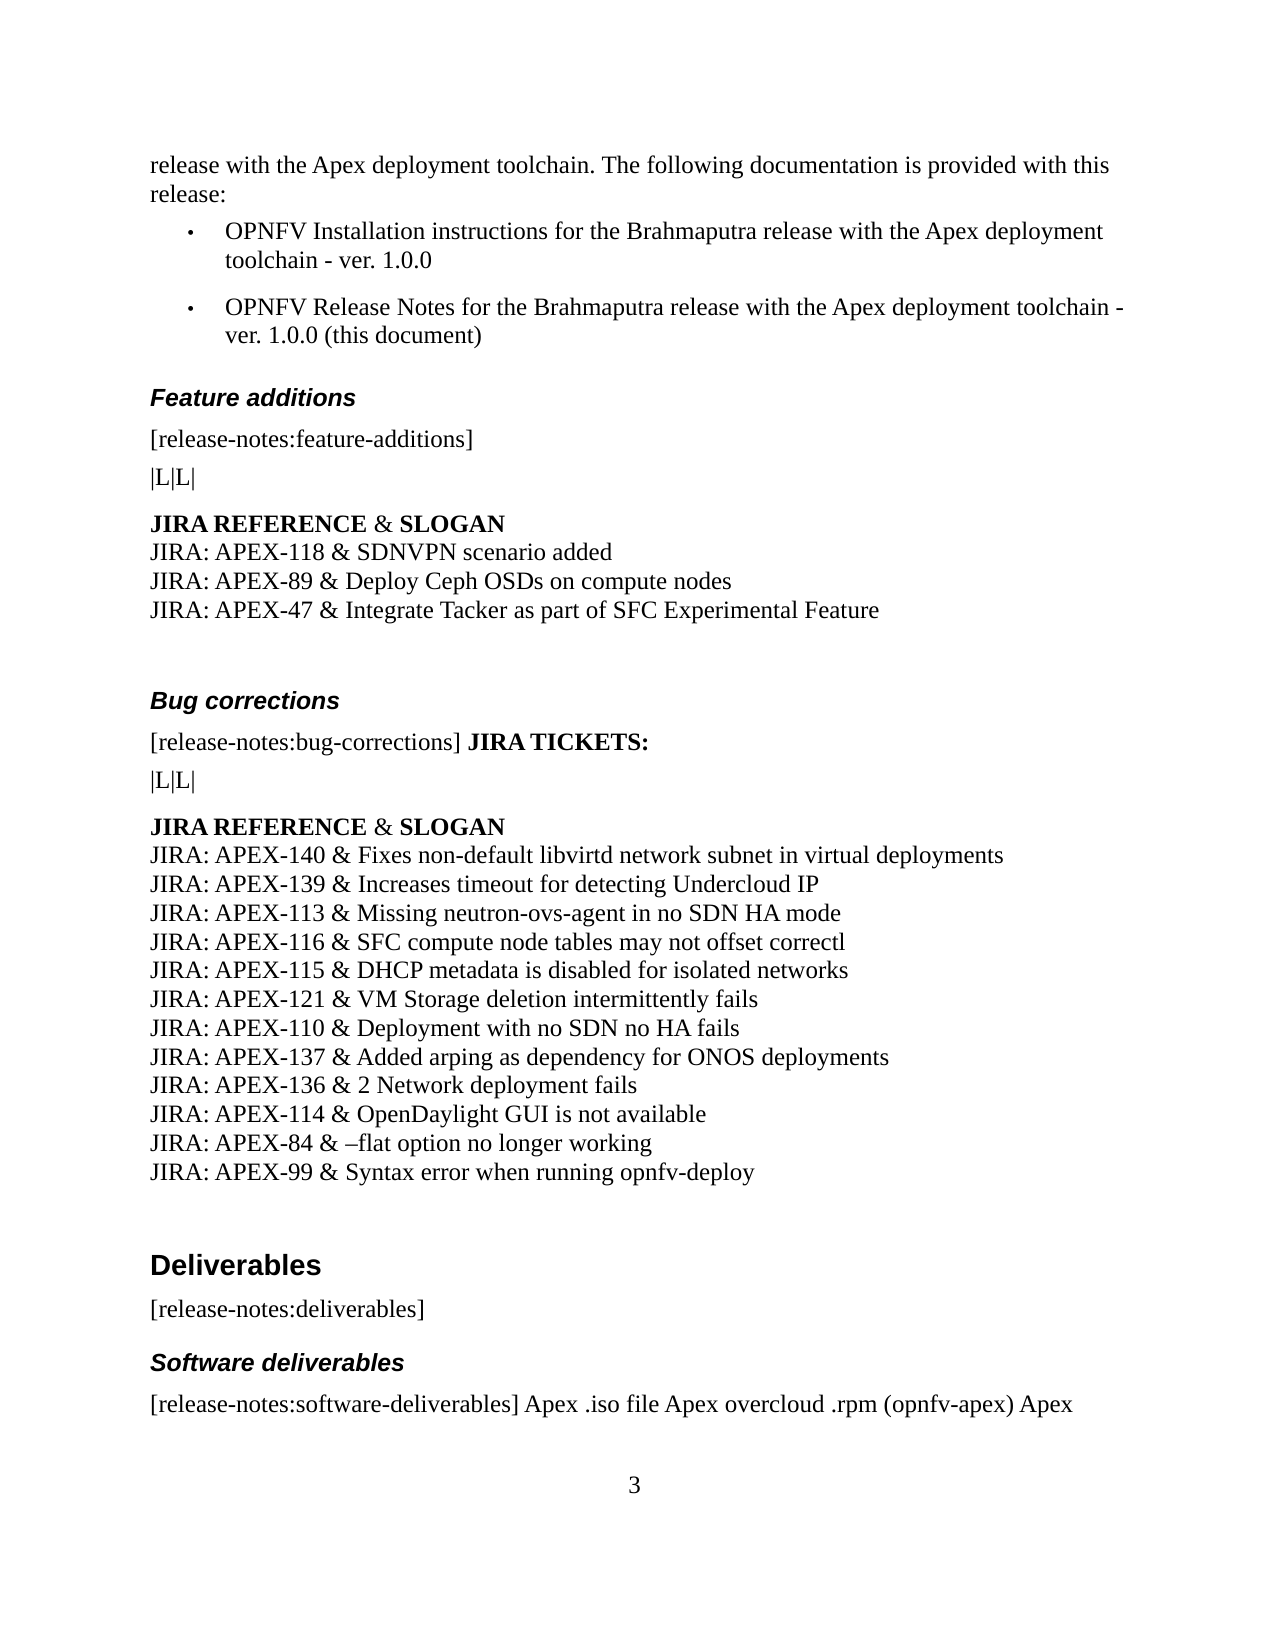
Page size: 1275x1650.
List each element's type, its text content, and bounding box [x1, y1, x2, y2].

text [release-notes:bug-corrections] JIRA TICKETS: [150, 727, 1125, 756]
text release with the Apex deployment toolchain. The following documentation is provided with this release: [150, 150, 1125, 207]
text [release-notes:deliverables] [150, 1294, 1125, 1323]
text [release-notes:feature-additions] [150, 424, 1125, 453]
text |L|L| [150, 462, 1125, 491]
text [release-notes:software-deliverables] Apex .iso file Apex overcloud .rpm (opnfv-apex) Apex [150, 1389, 1125, 1418]
text JIRA REFERENCE & SLOGAN JIRA: APEX-140 & Fixes non-default libvirtd network subnet in virtual deployments JIRA: APEX-139 & Increases timeout for detecting Undercloud IP JIRA: APEX-113 & Missing neutron-ovs-agent in no SDN HA mode JIRA: APEX-116 & SFC compute node tables may not offset correctl JIRA: APEX-115 & DHCP metadata is disabled for isolated networks JIRA: APEX-121 & VM Storage deletion intermittently fails JIRA: APEX-110 & Deployment with no SDN no HA fails JIRA: APEX-137 & Added arping as dependency for ONOS deployments JIRA: APEX-136 & 2 Network deployment fails JIRA: APEX-114 & OpenDaylight GUI is not available JIRA: APEX-84 & –flat option no longer working JIRA: APEX-99 & Syntax error when running opnfv-deploy [150, 812, 1125, 1214]
subtitle Software deliverables [150, 1348, 1125, 1377]
list OPNFV Installation instructions for the Brahmaputra release with the Apex deployment toolchain - ver. 1.0.0 [187, 216, 1125, 274]
subtitle Feature additions [150, 383, 1125, 412]
subtitle Bug corrections [150, 686, 1125, 715]
text |L|L| [150, 765, 1125, 794]
text JIRA REFERENCE & SLOGAN JIRA: APEX-118 & SDNVPN scenario added JIRA: APEX-89 & Deploy Ceph OSDs on compute nodes JIRA: APEX-47 & Integrate Tacker as part of SFC Experimental Feature [150, 509, 1125, 652]
subtitle Deliverables [150, 1248, 1125, 1282]
list OPNFV Release Notes for the Brahmaputra release with the Apex deployment toolchain - ver. 1.0.0 (this document) [187, 292, 1125, 349]
